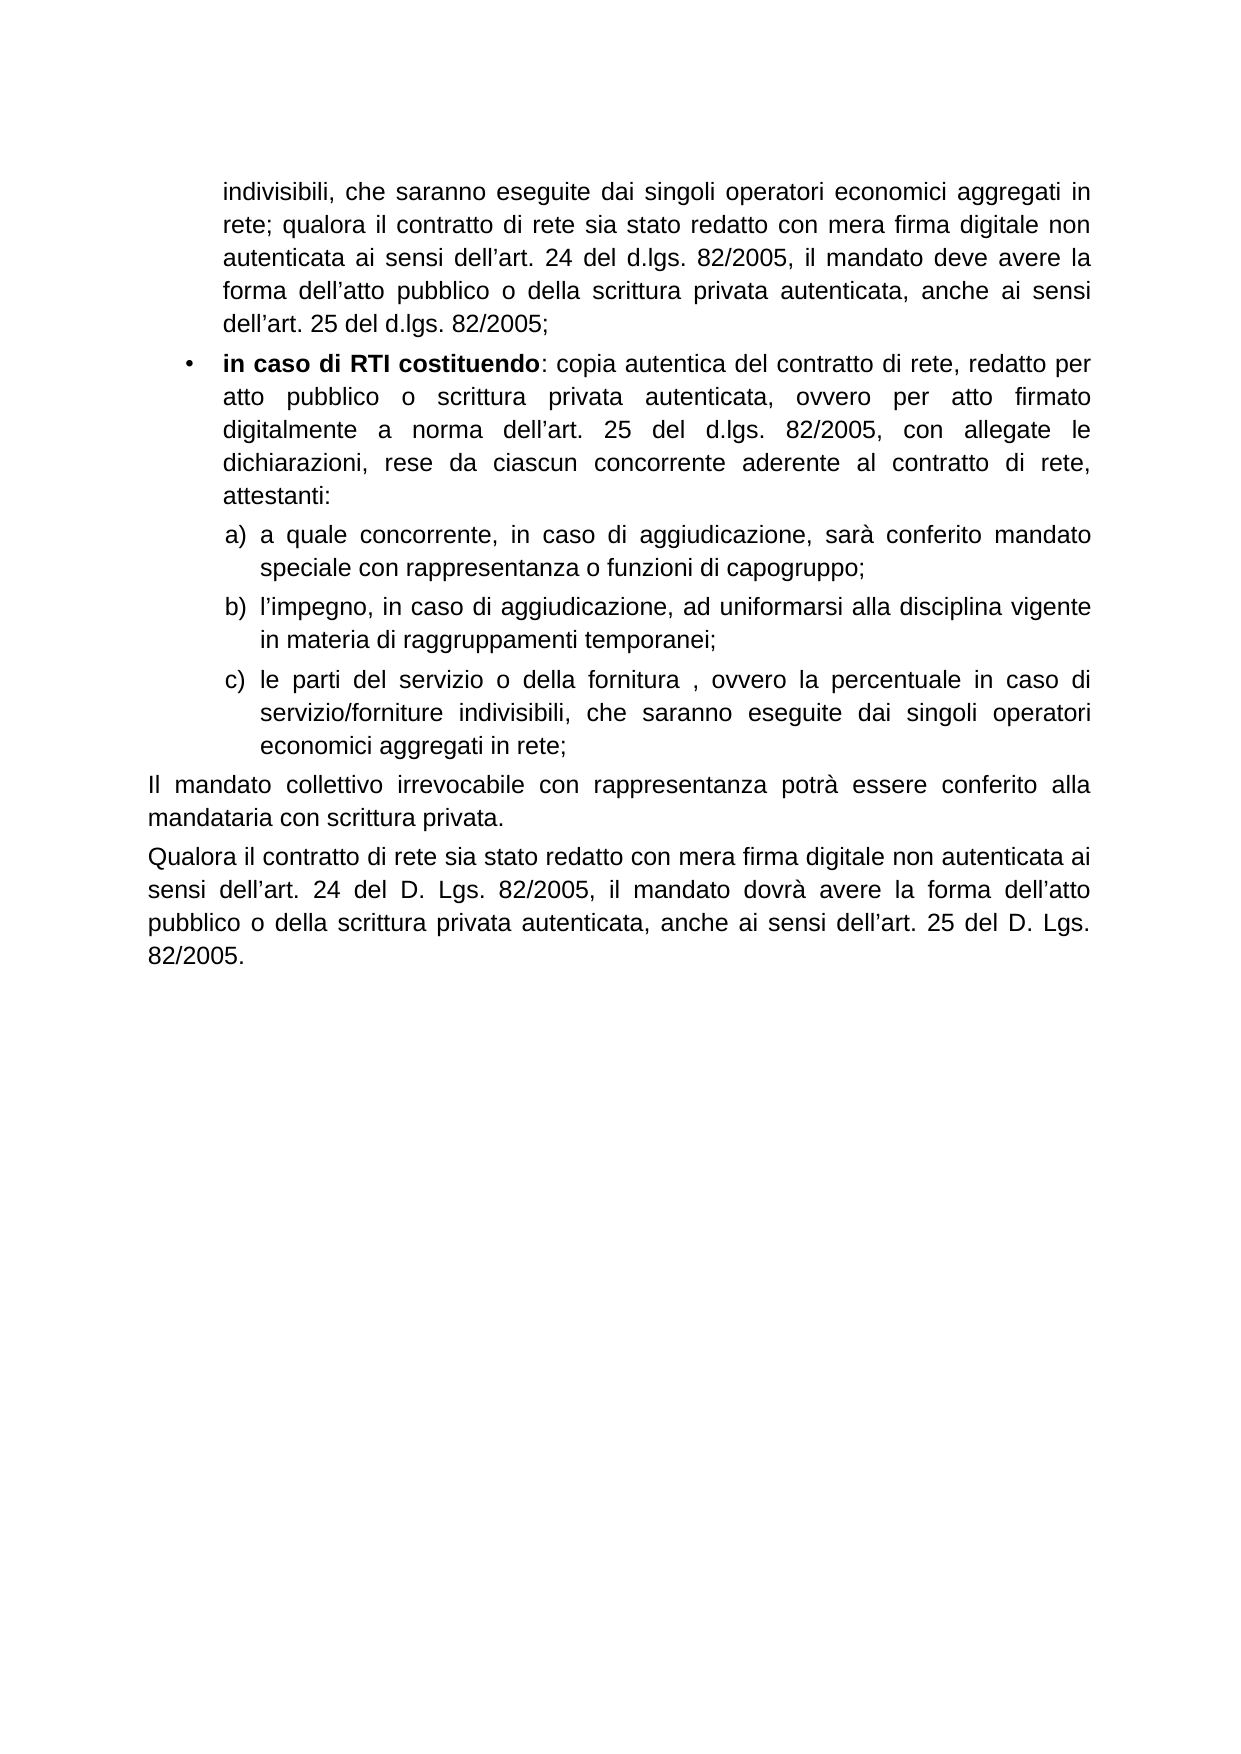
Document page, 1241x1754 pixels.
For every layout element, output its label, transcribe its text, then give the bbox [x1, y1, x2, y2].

list a quale concorrente, in caso di aggiudicazione, sarà conferito mandato speciale con rappresentanza o funzioni di capogruppo; [224, 520, 1092, 582]
text Qualora il contratto di rete sia stato redatto con mera firma digitale non autenticata ai sensi dell’art. 24 del D. Lgs. 82/2005, il mandato dovrà avere la forma dell’atto pubblico o della scrittura privata autenticata, anche ai sensi dell’art. 25 del D. Lgs. 82/2005. [148, 842, 1092, 970]
list le parti del servizio o della fornitura , ovvero la percentuale in caso di servizio/forniture indivisibili, che saranno eseguite dai singoli operatori economici aggregati in rete; [224, 664, 1092, 759]
list indivisibili, che saranno eseguite dai singoli operatori economici aggregati in rete; qualora il contratto di rete sia stato redatto con mera firma digitale non autenticata ai sensi dell’art. 24 del d.lgs. 82/2005, il mandato deve avere la forma dell’atto pubblico o della scrittura privata autenticata, anche ai sensi dell’art. 25 del d.lgs. 82/2005; [185, 177, 1092, 338]
list l’impegno, in caso di aggiudicazione, ad uniformarsi alla disciplina vigente in materia di raggruppamenti temporanei; [224, 592, 1092, 654]
list in caso di RTI costituendo: copia autentica del contratto di rete, redatto per atto pubblico o scrittura privata autenticata, ovvero per atto firmato digitalmente a norma dell’art. 25 del d.lgs. 82/2005, con allegate le dichiarazioni, rese da ciascun concorrente aderente al contratto di rete, attestanti: [185, 348, 1092, 509]
text Il mandato collettivo irrevocabile con rappresentanza potrà essere conferito alla mandataria con scrittura privata. [148, 770, 1092, 832]
